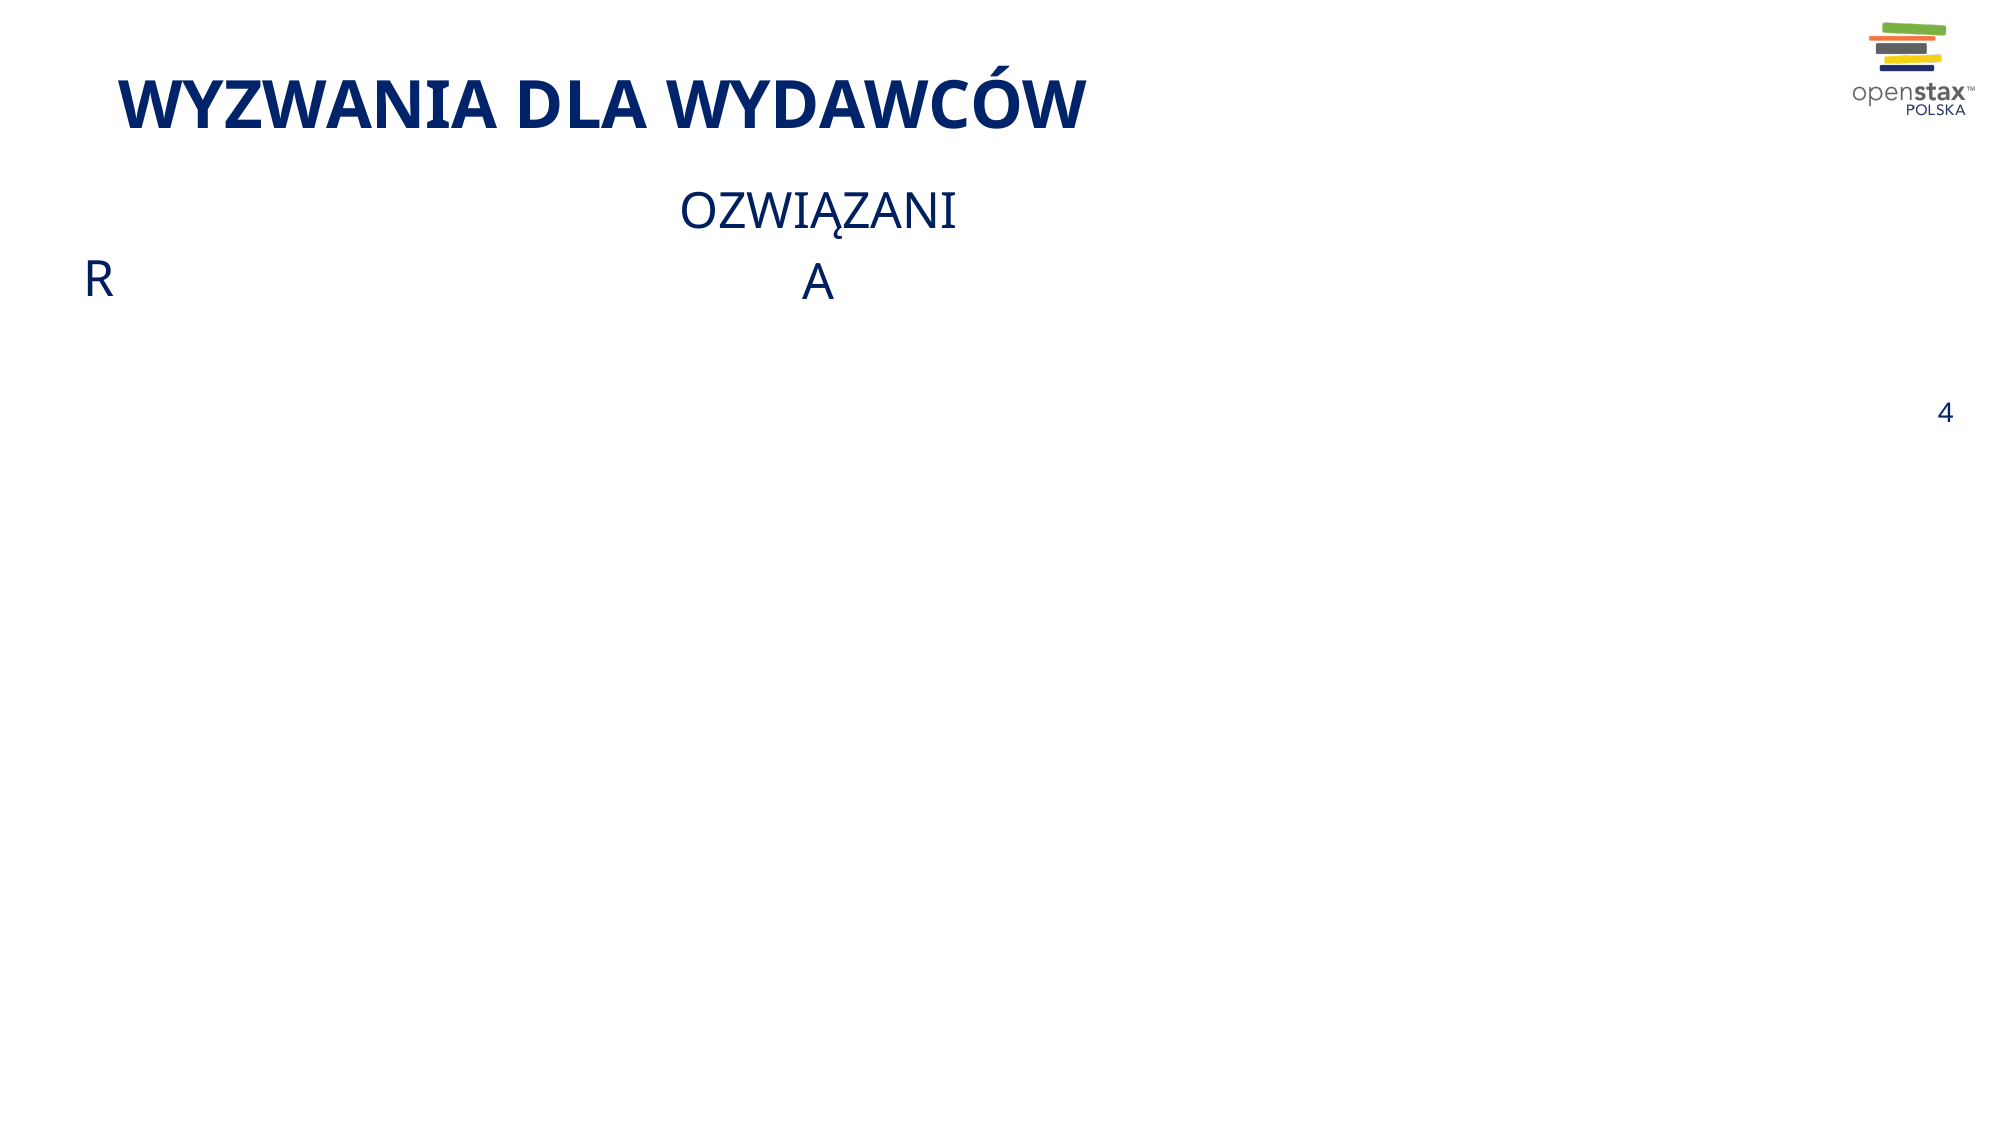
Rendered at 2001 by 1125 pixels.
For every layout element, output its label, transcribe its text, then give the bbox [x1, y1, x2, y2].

text ROZWIĄZANI [666, 175, 970, 243]
text A [582, 246, 1054, 314]
text 4 [0, 394, 1953, 431]
